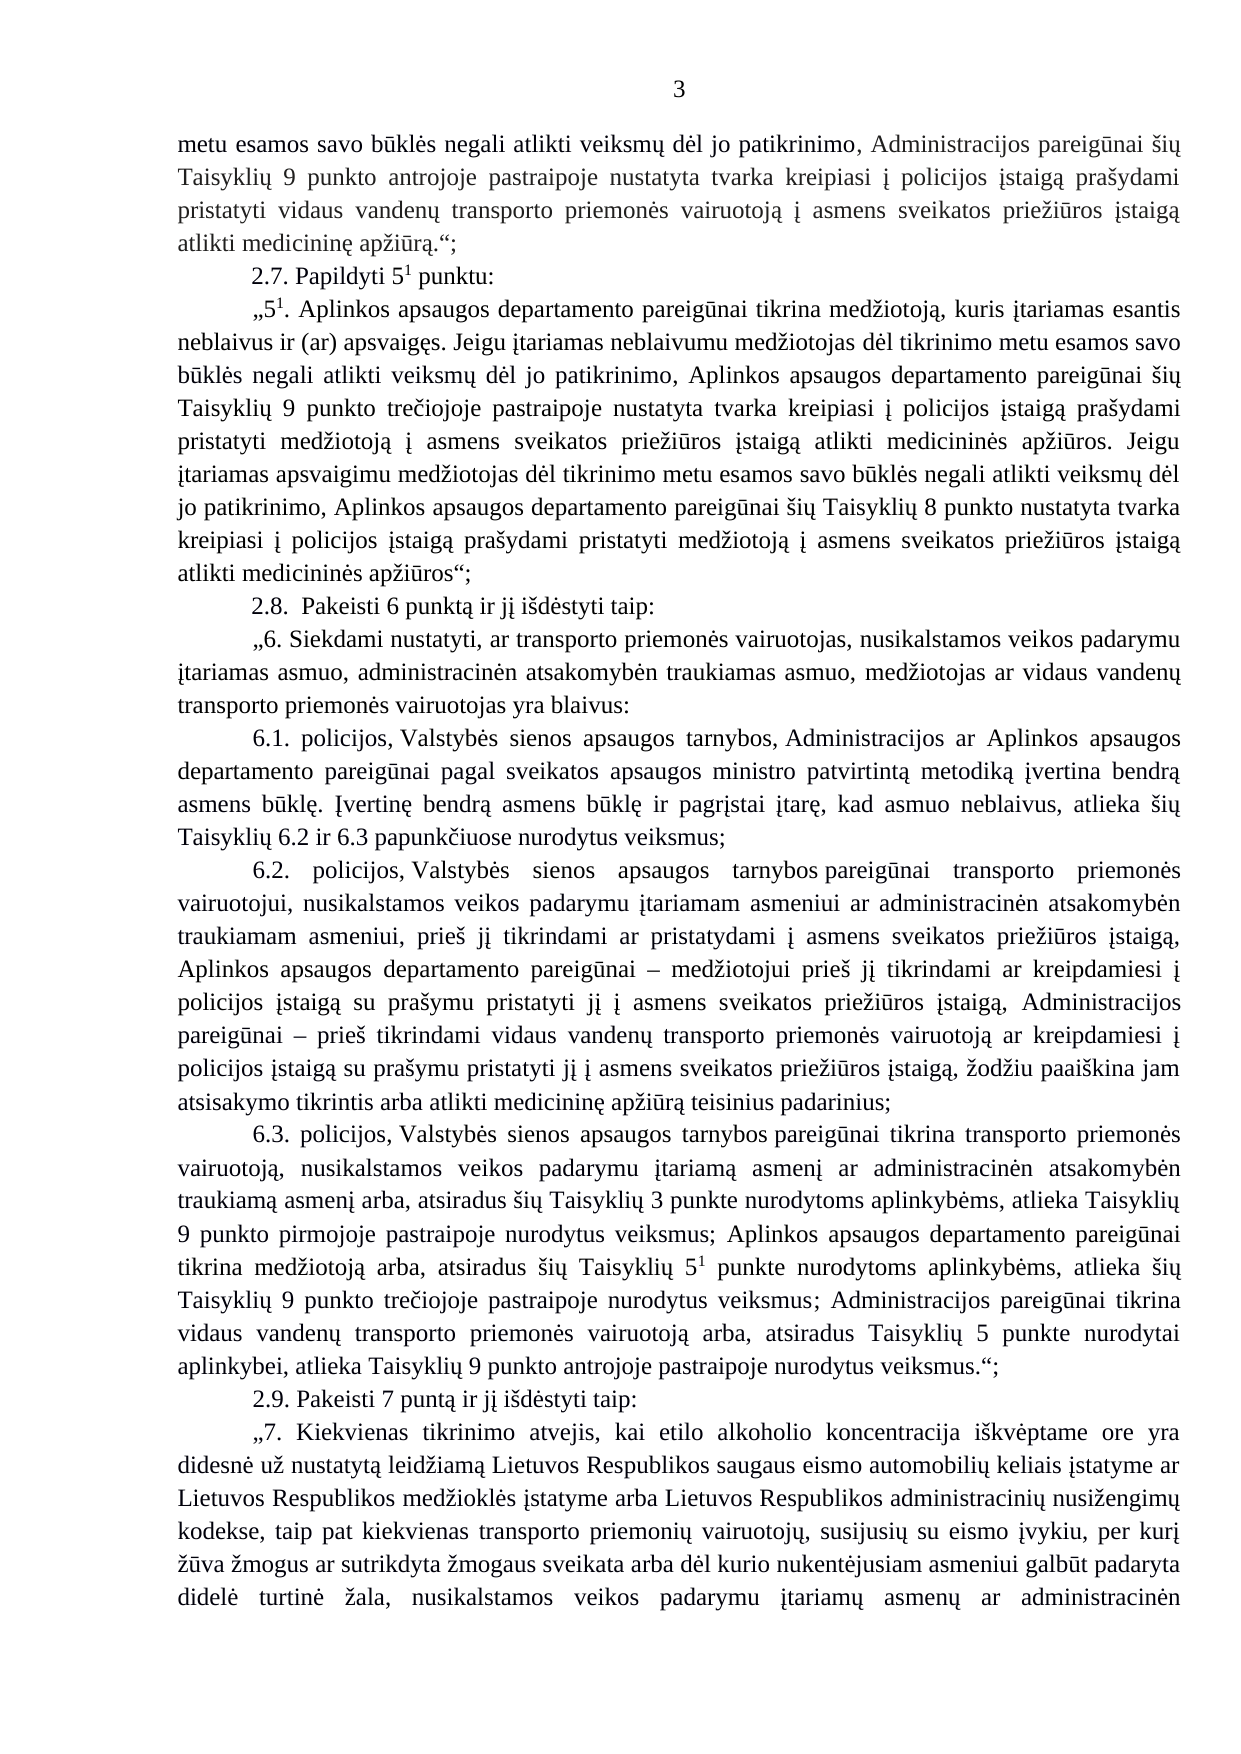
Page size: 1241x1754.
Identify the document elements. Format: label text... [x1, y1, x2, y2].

text 2.7. Papildyti 51 punktu: [251, 261, 1181, 290]
text 6.3. policijos, Valstybės sienos apsaugos tarnybos pareigūnai tikrina transporto priemonės vairuotoją, nusikalstamos veikos padarymu įtariamą asmenį ar administracinėn atsakomybėn traukiamą asmenį arba, atsiradus šių Taisyklių 3 punkte nurodytoms aplinkybėms, atlieka Taisyklių 9 punkto pirmojoje pastraipoje nurodytus veiksmus; Aplinkos apsaugos departamento pareigūnai tikrina medžiotoją arba, atsiradus šių Taisyklių 51 punkte nurodytoms aplinkybėms, atlieka šių Taisyklių 9 punkto trečiojoje pastraipoje nurodytus veiksmus; Administracijos pareigūnai tikrina vidaus vandenų transporto priemonės vairuotoją arba, atsiradus Taisyklių 5 punkte nurodytai aplinkybei, atlieka Taisyklių 9 punkto antrojoje pastraipoje nurodytus veiksmus.“; [177, 1119, 1181, 1379]
text 6.1. policijos, Valstybės sienos apsaugos tarnybos, Administracijos ar Aplinkos apsaugos departamento pareigūnai pagal sveikatos apsaugos ministro patvirtintą metodiką įvertina bendrą asmens būklę. Įvertinę bendrą asmens būklę ir pagrįstai įtarę, kad asmuo neblaivus, atlieka šių Taisyklių 6.2 ir 6.3 papunkčiuose nurodytus veiksmus; [177, 723, 1181, 851]
text 6.2. policijos, Valstybės sienos apsaugos tarnybos pareigūnai transporto priemonės vairuotojui, nusikalstamos veikos padarymu įtariamam asmeniui ar administracinėn atsakomybėn traukiamam asmeniui, prieš jį tikrindami ar pristatydami į asmens sveikatos priežiūros įstaigą, Aplinkos apsaugos departamento pareigūnai – medžiotojui prieš jį tikrindami ar kreipdamiesi į policijos įstaigą su prašymu pristatyti jį į asmens sveikatos priežiūros įstaigą, Administracijos pareigūnai – prieš tikrindami vidaus vandenų transporto priemonės vairuotoją ar kreipdamiesi į policijos įstaigą su prašymu pristatyti jį į asmens sveikatos priežiūros įstaigą, žodžiu paaiškina jam atsisakymo tikrintis arba atlikti medicininę apžiūrą teisinius padarinius; [177, 855, 1181, 1115]
text „6. Siekdami nustatyti, ar transporto priemonės vairuotojas, nusikalstamos veikos padarymu įtariamas asmuo, administracinėn atsakomybėn traukiamas asmuo, medžiotojas ar vidaus vandenų transporto priemonės vairuotojas yra blaivus: [177, 624, 1181, 719]
text 2.9. Pakeisti 7 puntą ir jį išdėstyti taip: [177, 1384, 1181, 1412]
text 2.8. Pakeisti 6 punktą ir jį išdėstyti taip: [251, 591, 1181, 620]
text „7. Kiekvienas tikrinimo atvejis, kai etilo alkoholio koncentracija iškvėptame ore yra didesnė už nustatytą leidžiamą Lietuvos Respublikos saugaus eismo automobilių keliais įstatyme ar Lietuvos Respublikos medžioklės įstatyme arba Lietuvos Respublikos administracinių nusižengimų kodekse, taip pat kiekvienas transporto priemonių vairuotojų, susijusių su eismo įvykiu, per kurį žūva žmogus ar sutrikdyta žmogaus sveikata arba dėl kurio nukentėjusiam asmeniui galbūt padaryta didelė turtinė žala, nusikalstamos veikos padarymu įtariamų asmenų ar administracinėn [177, 1417, 1181, 1611]
text metu esamos savo būklės negali atlikti veiksmų dėl jo patikrinimo, Administracijos pareigūnai šių Taisyklių 9 punkto antrojoje pastraipoje nustatyta tvarka kreipiasi į policijos įstaigą prašydami pristatyti vidaus vandenų transporto priemonės vairuotoją į asmens sveikatos priežiūros įstaigą atlikti medicininę apžiūrą.“; [177, 129, 1181, 257]
text „51. Aplinkos apsaugos departamento pareigūnai tikrina medžiotoją, kuris įtariamas esantis neblaivus ir (ar) apsvaigęs. Jeigu įtariamas neblaivumu medžiotojas dėl tikrinimo metu esamos savo būklės negali atlikti veiksmų dėl jo patikrinimo, Aplinkos apsaugos departamento pareigūnai šių Taisyklių 9 punkto trečiojoje pastraipoje nustatyta tvarka kreipiasi į policijos įstaigą prašydami pristatyti medžiotoją į asmens sveikatos priežiūros įstaigą atlikti medicininės apžiūros. Jeigu įtariamas apsvaigimu medžiotojas dėl tikrinimo metu esamos savo būklės negali atlikti veiksmų dėl jo patikrinimo, Aplinkos apsaugos departamento pareigūnai šių Taisyklių 8 punkto nustatyta tvarka kreipiasi į policijos įstaigą prašydami pristatyti medžiotoją į asmens sveikatos priežiūros įstaigą atlikti medicininės apžiūros“; [177, 294, 1181, 587]
